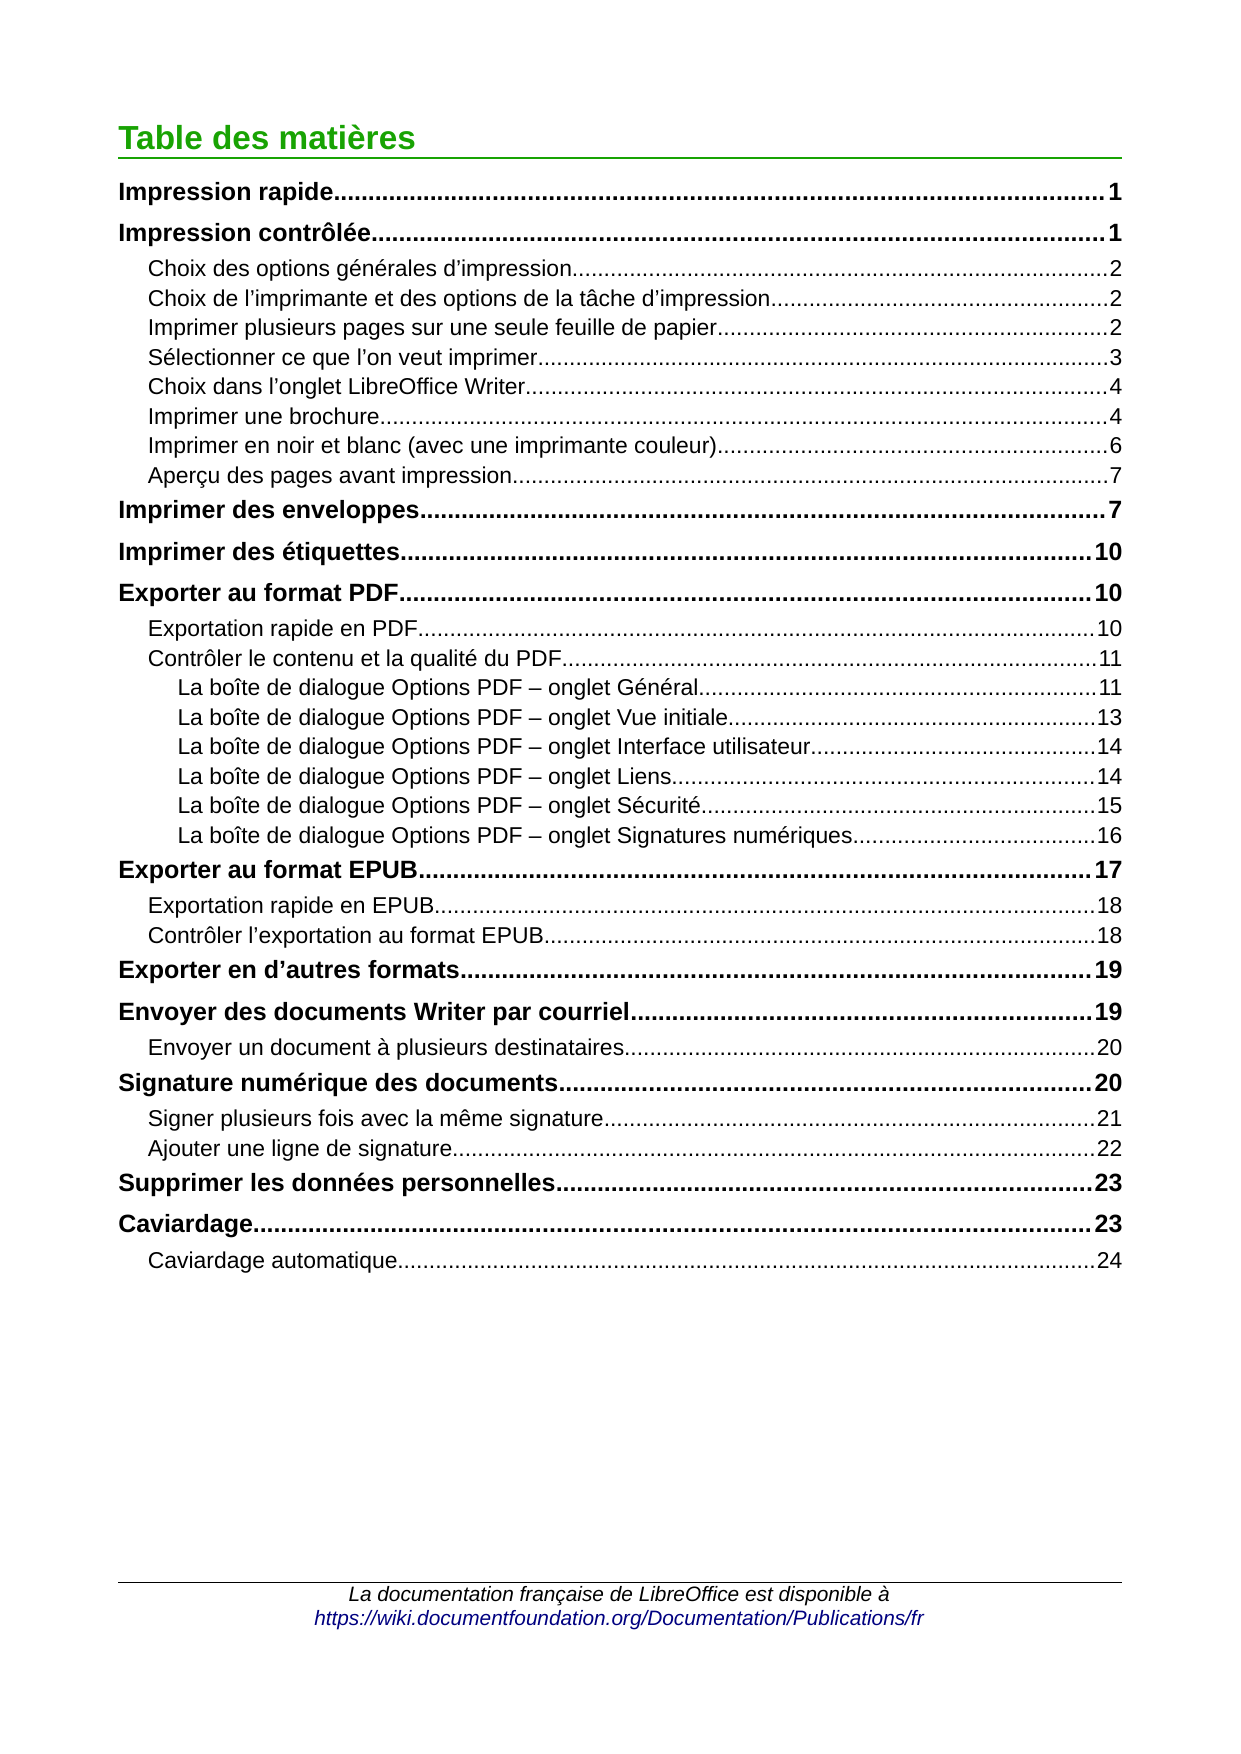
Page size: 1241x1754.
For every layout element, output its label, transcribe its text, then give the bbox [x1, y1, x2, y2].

text La boîte de dialogue Options PDF – onglet Liens 14 [177, 761, 1122, 790]
text Contrôler l’exportation au format EPUB 18 [148, 920, 1122, 949]
text Caviardage 23 [118, 1209, 1122, 1239]
text La boîte de dialogue Options PDF – onglet Vue initiale 13 [177, 702, 1122, 731]
text Imprimer des enveloppes 7 [118, 495, 1122, 524]
text Choix de l’imprimante et des options de la tâche d’impression 2 [148, 283, 1122, 312]
text Imprimer des étiquettes 10 [118, 536, 1122, 566]
text Contrôler le contenu et la qualité du PDF 11 [148, 643, 1122, 672]
text Imprimer en noir et blanc (avec une imprimante couleur) 6 [148, 430, 1122, 460]
text Aperçu des pages avant impression 7 [148, 460, 1122, 489]
text Envoyer un document à plusieurs destinataires 20 [148, 1032, 1122, 1062]
text Caviardage automatique 24 [148, 1244, 1122, 1274]
text Signer plusieurs fois avec la même signature 21 [148, 1103, 1122, 1132]
text Sélectionner ce que l’on veut imprimer 3 [148, 342, 1122, 371]
text Choix dans l’onglet LibreOffice Writer 4 [148, 371, 1122, 401]
text Signature numérique des documents 20 [118, 1067, 1122, 1097]
text La boîte de dialogue Options PDF – onglet Général 11 [177, 672, 1122, 702]
text Envoyer des documents Writer par courriel 19 [118, 997, 1122, 1026]
subtitle Table des matières [118, 118, 1122, 157]
text Impression rapide 1 [118, 177, 1122, 206]
text Exporter au format EPUB 17 [118, 855, 1122, 884]
text La boîte de dialogue Options PDF – onglet Signatures numériques 16 [177, 819, 1122, 849]
text Exportation rapide en PDF 10 [148, 613, 1122, 643]
text Imprimer une brochure 4 [148, 401, 1122, 430]
text Impression contrôlée 1 [118, 218, 1122, 247]
text Imprimer plusieurs pages sur une seule feuille de papier 2 [148, 312, 1122, 342]
text Exportation rapide en EPUB 18 [148, 890, 1122, 920]
text Supprimer les données personnelles 23 [118, 1168, 1122, 1197]
text La boîte de dialogue Options PDF – onglet Interface utilisateur 14 [177, 731, 1122, 761]
text Choix des options générales d’impression 2 [148, 253, 1122, 283]
text La boîte de dialogue Options PDF – onglet Sécurité 15 [177, 790, 1122, 819]
text Exporter en d’autres formats 19 [118, 955, 1122, 985]
text Ajouter une ligne de signature 22 [148, 1132, 1122, 1162]
text Exporter au format PDF 10 [118, 578, 1122, 607]
